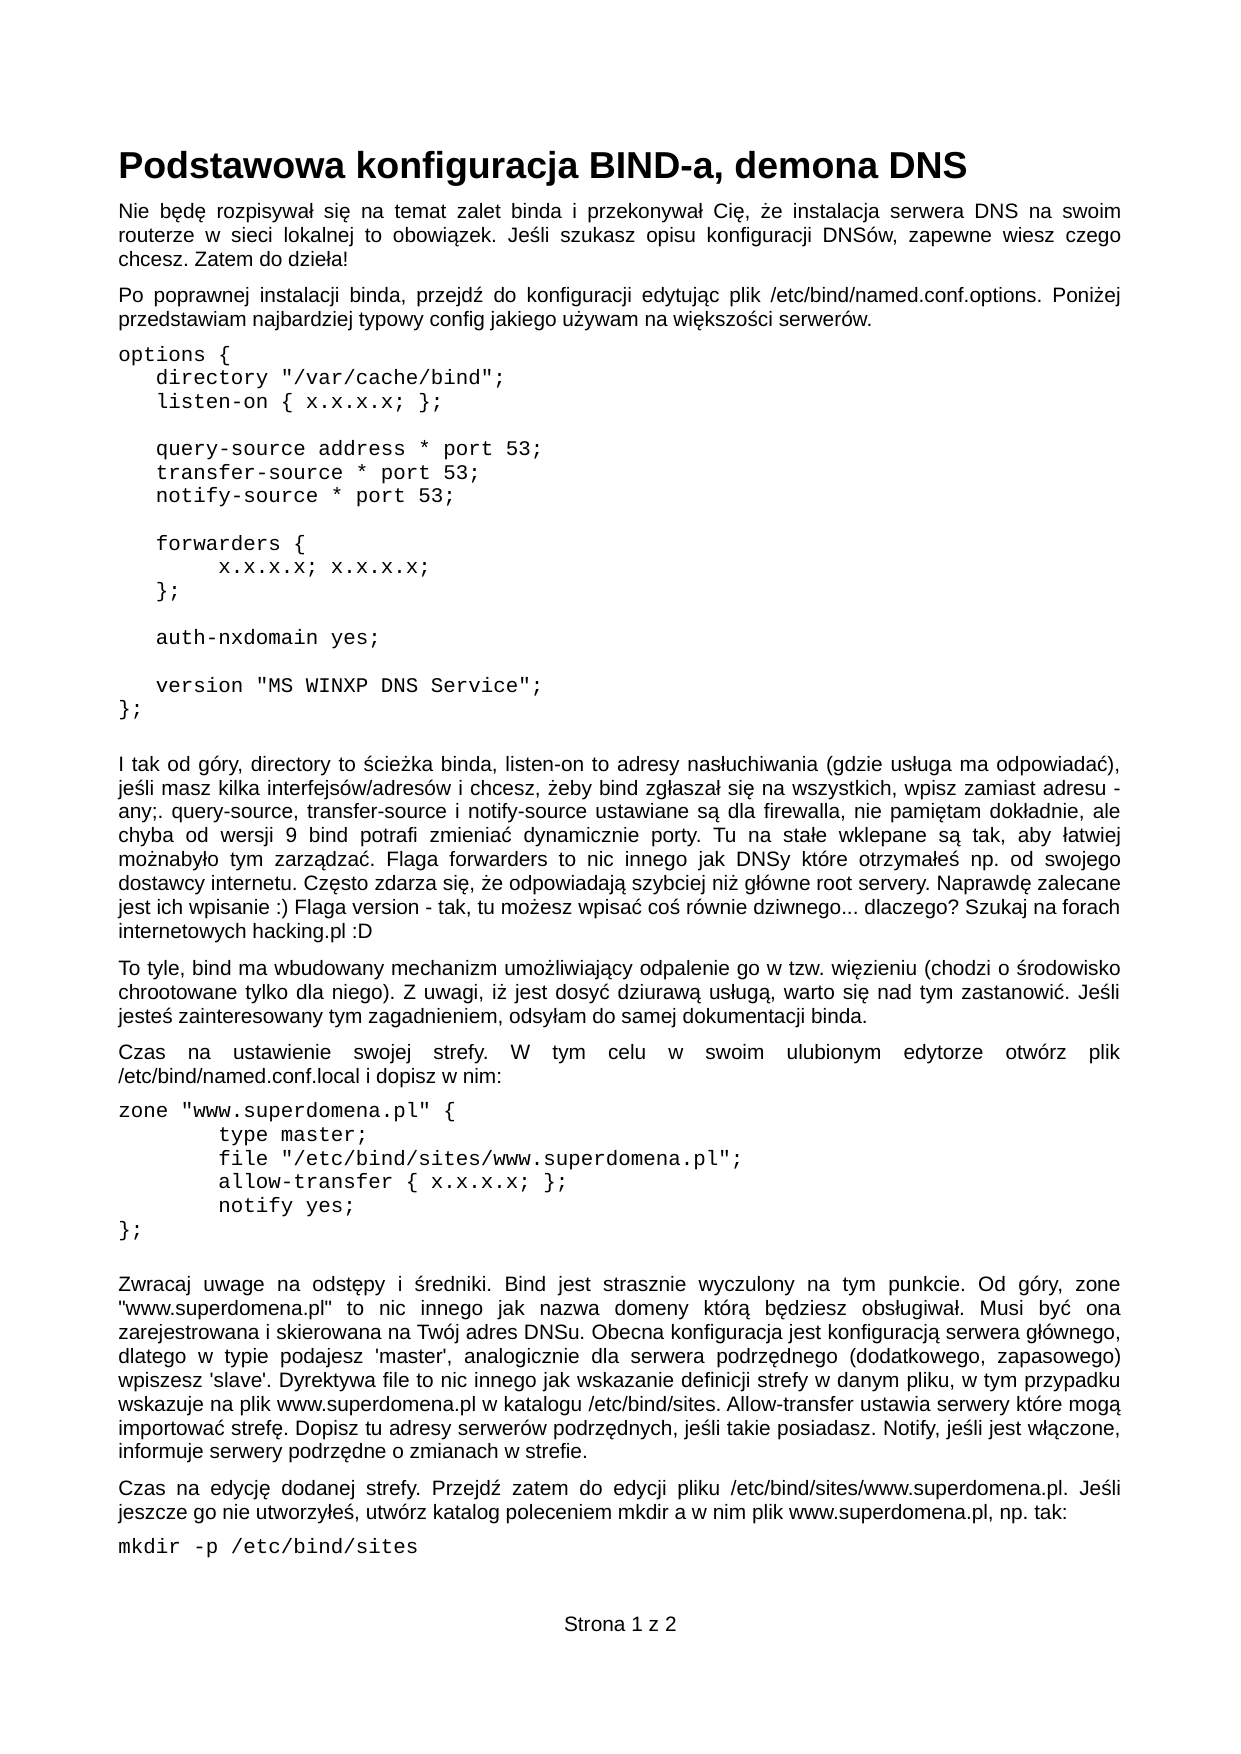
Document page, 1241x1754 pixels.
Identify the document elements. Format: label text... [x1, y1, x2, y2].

text Czas na ustawienie swojej strefy. W tym celu w swoim ulubionym edytorze otwórz plik /etc/bind/named.conf.local i dopisz w nim: [118, 1040, 1122, 1088]
text zone "www.superdomena.pl" { [118, 1100, 1122, 1124]
text options { [118, 343, 1122, 367]
text directory "/var/cache/bind"; [118, 367, 1122, 391]
text mkdir -p /etc/bind/sites [118, 1536, 1122, 1560]
text file "/etc/bind/sites/www.superdomena.pl"; [118, 1148, 1122, 1171]
text transfer-source * port 53; [118, 462, 1122, 485]
text forwarders { [118, 533, 1122, 556]
text type master; [118, 1124, 1122, 1148]
text notify yes; [118, 1195, 1122, 1218]
text I tak od góry, directory to ścieżka binda, listen-on to adresy nasłuchiwania (gdzie usługa ma odpowiadać), jeśli masz kilka interfejsów/adresów i chcesz, żeby bind zgłaszał się na wszystkich, wpisz zamiast adresu - any;. query-source, transfer-source i notify-source ustawiane są dla firewalla, nie pamiętam dokładnie, ale chyba od wersji 9 bind potrafi zmieniać dynamicznie porty. Tu na stałe wklepane są tak, aby łatwiej możnabyło tym zarządzać. Flaga forwarders to nic innego jak DNSy które otrzymałeś np. od swojego dostawcy internetu. Często zdarza się, że odpowiadają szybciej niż główne root servery. Naprawdę zalecane jest ich wpisanie :) Flaga version - tak, tu możesz wpisać coś równie dziwnego... dlaczego? Szukaj na forach internetowych hacking.pl :D [118, 751, 1122, 943]
subtitle Podstawowa konfiguracja BIND-a, demona DNS [118, 143, 1122, 186]
text Czas na edycję dodanej strefy. Przejdź zatem do edycji pliku /etc/bind/sites/www.superdomena.pl. Jeśli jeszcze go nie utworzyłeś, utwórz katalog poleceniem mkdir a w nim plik www.superdomena.pl, np. tak: [118, 1476, 1122, 1524]
text }; [118, 580, 1122, 604]
text allow-transfer { x.x.x.x; }; [118, 1171, 1122, 1195]
text listen-on { x.x.x.x; }; [118, 391, 1122, 414]
text Zwracaj uwage na odstępy i średniki. Bind jest strasznie wyczulony na tym punkcie. Od góry, zone "www.superdomena.pl" to nic innego jak nazwa domeny którą będziesz obsługiwał. Musi być ona zarejestrowana i skierowana na Twój adres DNSu. Obecna konfiguracja jest konfiguracją serwera głównego, dlatego w typie podajesz 'master', analogicznie dla serwera podrzędnego (dodatkowego, zapasowego) wpiszesz 'slave'. Dyrektywa file to nic innego jak wskazanie definicji strefy w danym pliku, w tym przypadku wskazuje na plik www.superdomena.pl w katalogu /etc/bind/sites. Allow-transfer ustawia serwery które mogą importować strefę. Dopisz tu adresy serwerów podrzędnych, jeśli takie posiadasz. Notify, jeśli jest włączone, informuje serwery podrzędne o zmianach w strefie. [118, 1272, 1122, 1463]
text }; [118, 1218, 1122, 1242]
text auth-nxdomain yes; [118, 627, 1122, 651]
text notify-source * port 53; [118, 485, 1122, 509]
text version "MS WINXP DNS Service"; [118, 674, 1122, 698]
text }; [118, 698, 1122, 722]
text Nie będę rozpisywał się na temat zalet binda i przekonywał Cię, że instalacja serwera DNS na swoim routerze w sieci lokalnej to obowiązek. Jeśli szukasz opisu konfiguracji DNSów, zapewne wiesz czego chcesz. Zatem do dzieła! [118, 199, 1122, 271]
text query-source address * port 53; [118, 438, 1122, 462]
text x.x.x.x; x.x.x.x; [118, 556, 1122, 580]
text To tyle, bind ma wbudowany mechanizm umożliwiający odpalenie go w tzw. więzieniu (chodzi o środowisko chrootowane tylko dla niego). Z uwagi, iż jest dosyć dziurawą usługą, warto się nad tym zastanowić. Jeśli jesteś zainteresowany tym zagadnieniem, odsyłam do samej dokumentacji binda. [118, 956, 1122, 1027]
text Po poprawnej instalacji binda, przejdź do konfiguracji edytując plik /etc/bind/named.conf.options. Poniżej przedstawiam najbardziej typowy config jakiego używam na większości serwerów. [118, 283, 1122, 331]
